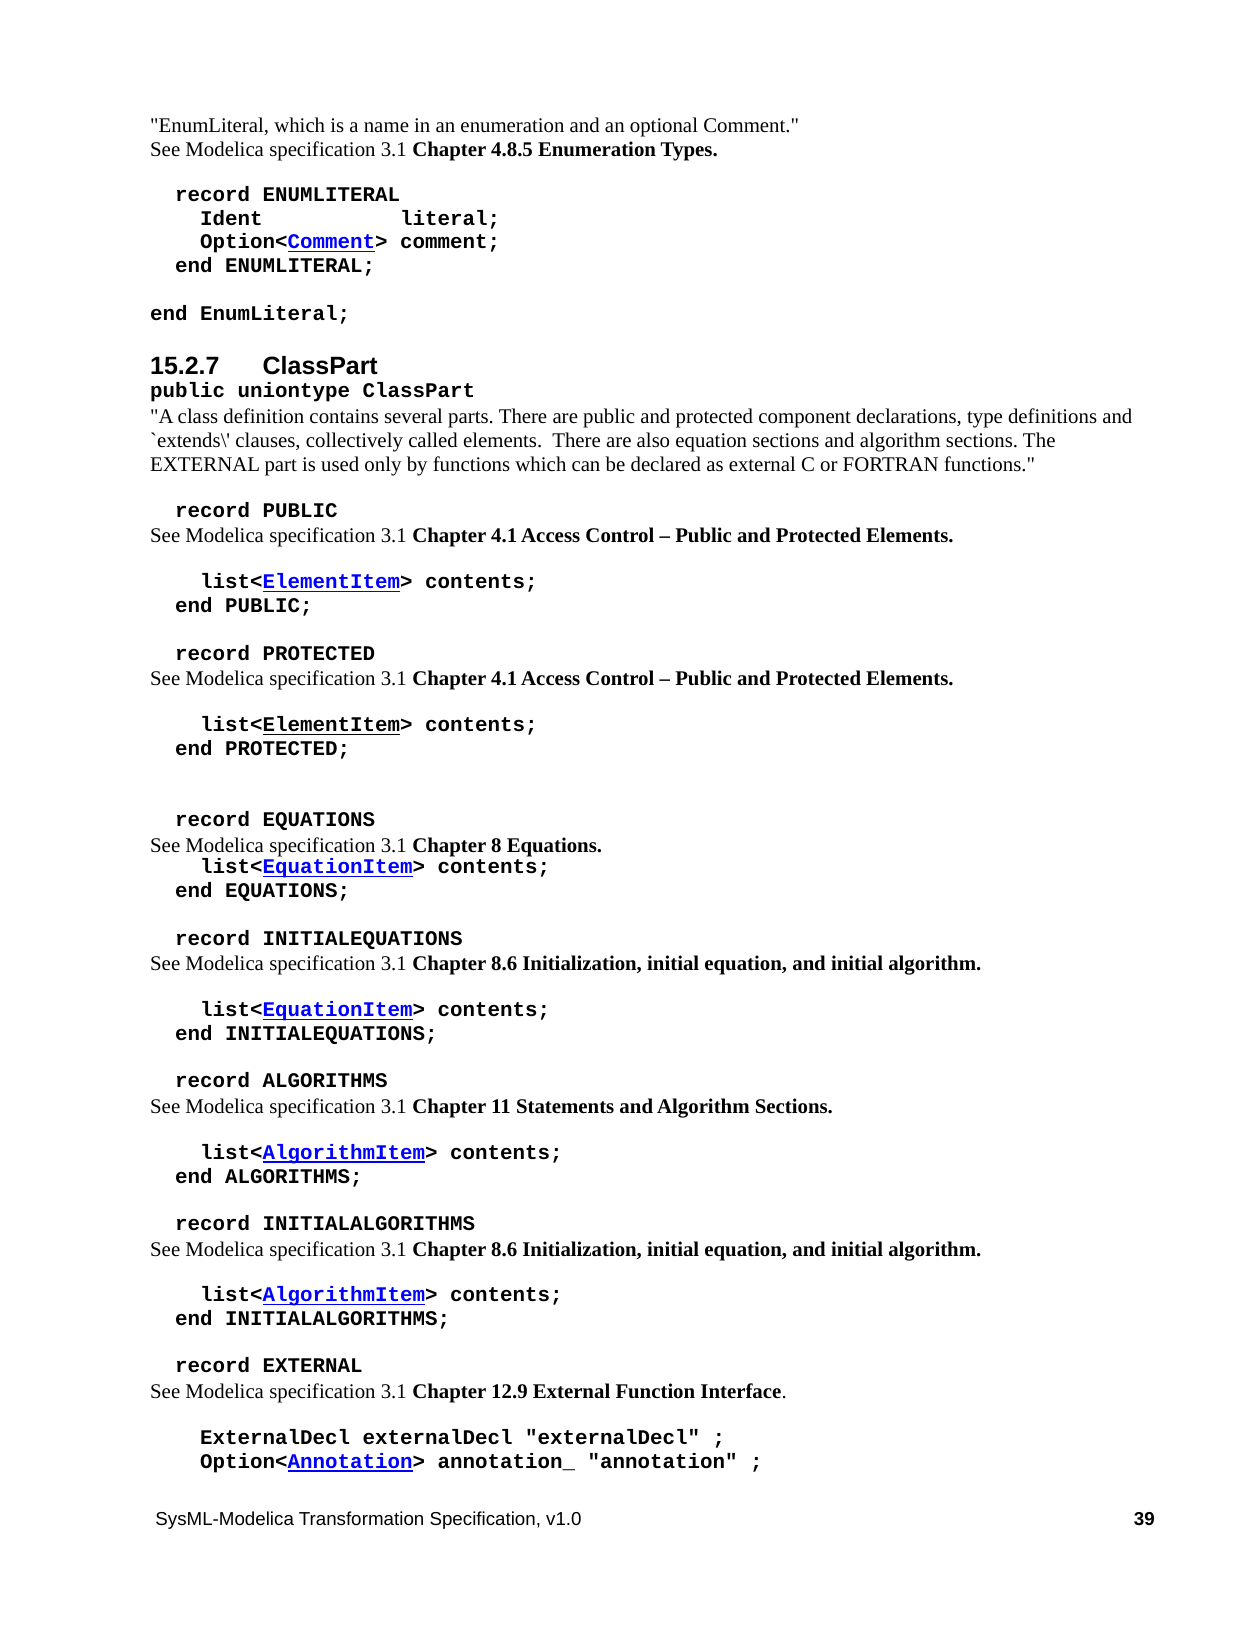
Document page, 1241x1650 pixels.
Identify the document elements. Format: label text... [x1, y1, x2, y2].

text public uniontype ClassPart [150, 380, 1166, 403]
text list<AlgorithmItem> contents; [150, 1284, 1166, 1308]
text end ENUMLITERAL; [150, 255, 1166, 279]
text Option<Annotation> annotation_ "annotation" ; [150, 1451, 1166, 1474]
text See Modelica specification 3.1 Chapter 12.9 External Function Interface. [150, 1379, 1166, 1403]
text end PROTECTED; [150, 738, 1166, 762]
text list<ElementItem> contents; [150, 572, 1166, 595]
text See Modelica specification 3.1 Chapter 4.8.5 Enumeration Types. [150, 137, 1166, 161]
text See Modelica specification 3.1 Chapter 11 Statements and Algorithm Sections. [150, 1094, 1166, 1118]
text list<ElementItem> contents; [150, 714, 1166, 738]
text record ALGORITHMS [150, 1070, 1166, 1094]
text end PUBLIC; [150, 595, 1166, 619]
text record EXTERNAL [150, 1355, 1166, 1379]
text record PROTECTED [150, 642, 1166, 666]
text list<EquationItem> contents; [150, 999, 1166, 1023]
text See Modelica specification 3.1 Chapter 4.1 Access Control – Public and Protected Elements. [150, 666, 1166, 690]
text end ALGORITHMS; [150, 1166, 1166, 1189]
text Option<Comment> comment; [150, 232, 1166, 255]
text list<EquationItem> contents; [150, 857, 1166, 880]
text See Modelica specification 3.1 Chapter 8.6 Initialization, initial equation, and initial algorithm. [150, 1237, 1166, 1261]
text record PUBLIC [150, 500, 1166, 523]
text end INITIALEQUATIONS; [150, 1023, 1166, 1047]
text "EnumLiteral, which is a name in an enumeration and an optional Comment." [150, 112, 1166, 137]
text See Modelica specification 3.1 Chapter 4.1 Access Control – Public and Protected Elements. [150, 523, 1166, 547]
text record INITIALALGORITHMS [150, 1213, 1166, 1237]
subtitle ClassPart [150, 351, 1166, 380]
text See Modelica specification 3.1 Chapter 8 Equations. [150, 832, 1166, 857]
text ExternalDecl externalDecl "externalDecl" ; [150, 1427, 1166, 1451]
text end EQUATIONS; [150, 880, 1166, 904]
text See Modelica specification 3.1 Chapter 8.6 Initialization, initial equation, and initial algorithm. [150, 951, 1166, 975]
text record EQUATIONS [150, 809, 1166, 832]
text Ident literal; [150, 208, 1166, 232]
text "A class definition contains several parts. There are public and protected component declarations, type definitions and `extends\' clauses, collectively called elements. There are also equation sections and algorithm sections. The EXTERNAL part is used only by functions which can be declared as external C or FORTRAN functions." [150, 403, 1166, 476]
text end EnumLiteral; [150, 302, 1166, 326]
text record INITIALEQUATIONS [150, 927, 1166, 951]
text end INITIALALGORITHMS; [150, 1308, 1166, 1332]
text record ENUMLITERAL [150, 184, 1166, 208]
text list<AlgorithmItem> contents; [150, 1142, 1166, 1166]
